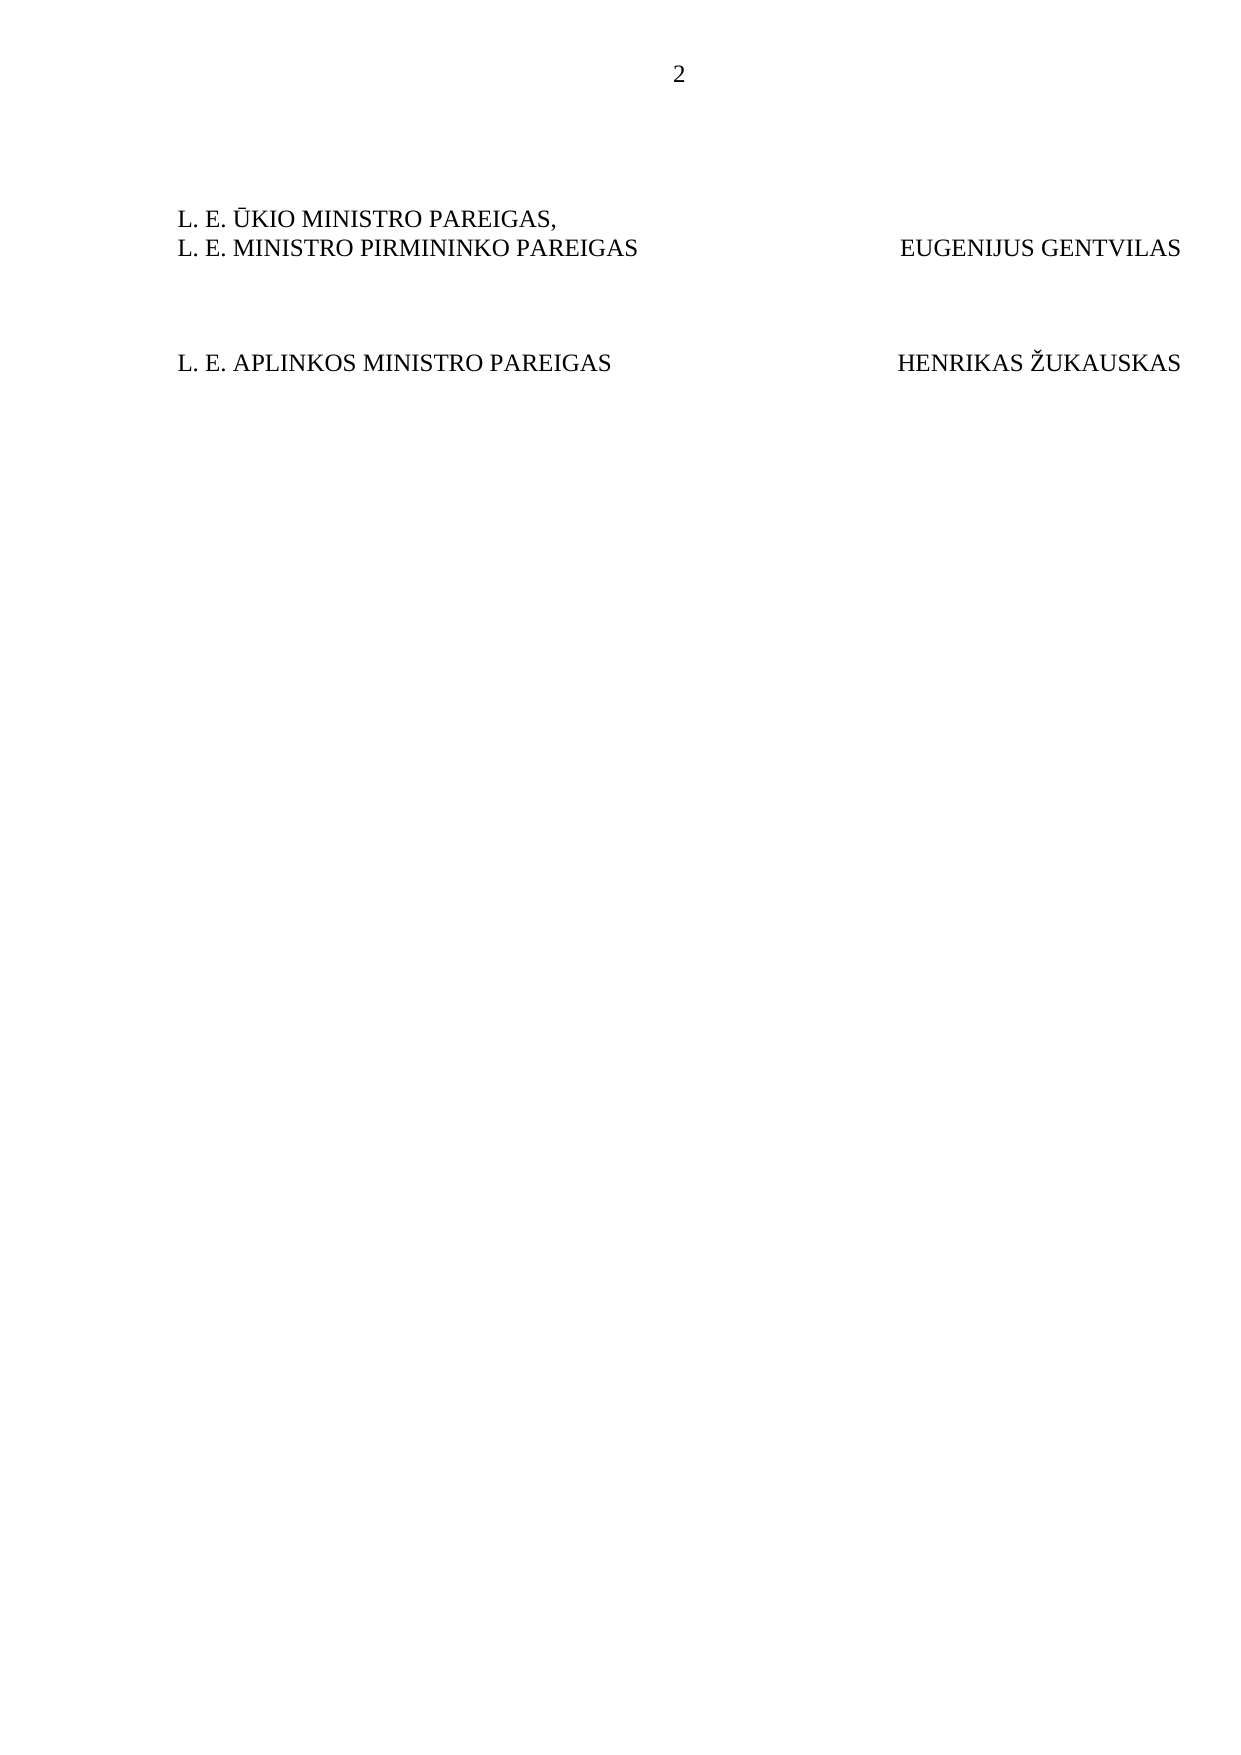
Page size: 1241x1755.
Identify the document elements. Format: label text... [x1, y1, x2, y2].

text l. e. Ministro Pirmininko pareigas Eugenijus Gentvilas [177, 233, 1181, 262]
text L. e. ūkio ministro pareigas, [177, 204, 1181, 233]
text L. e. aplinkos ministro pareigas Henrikas Žukauskas [177, 348, 1181, 377]
